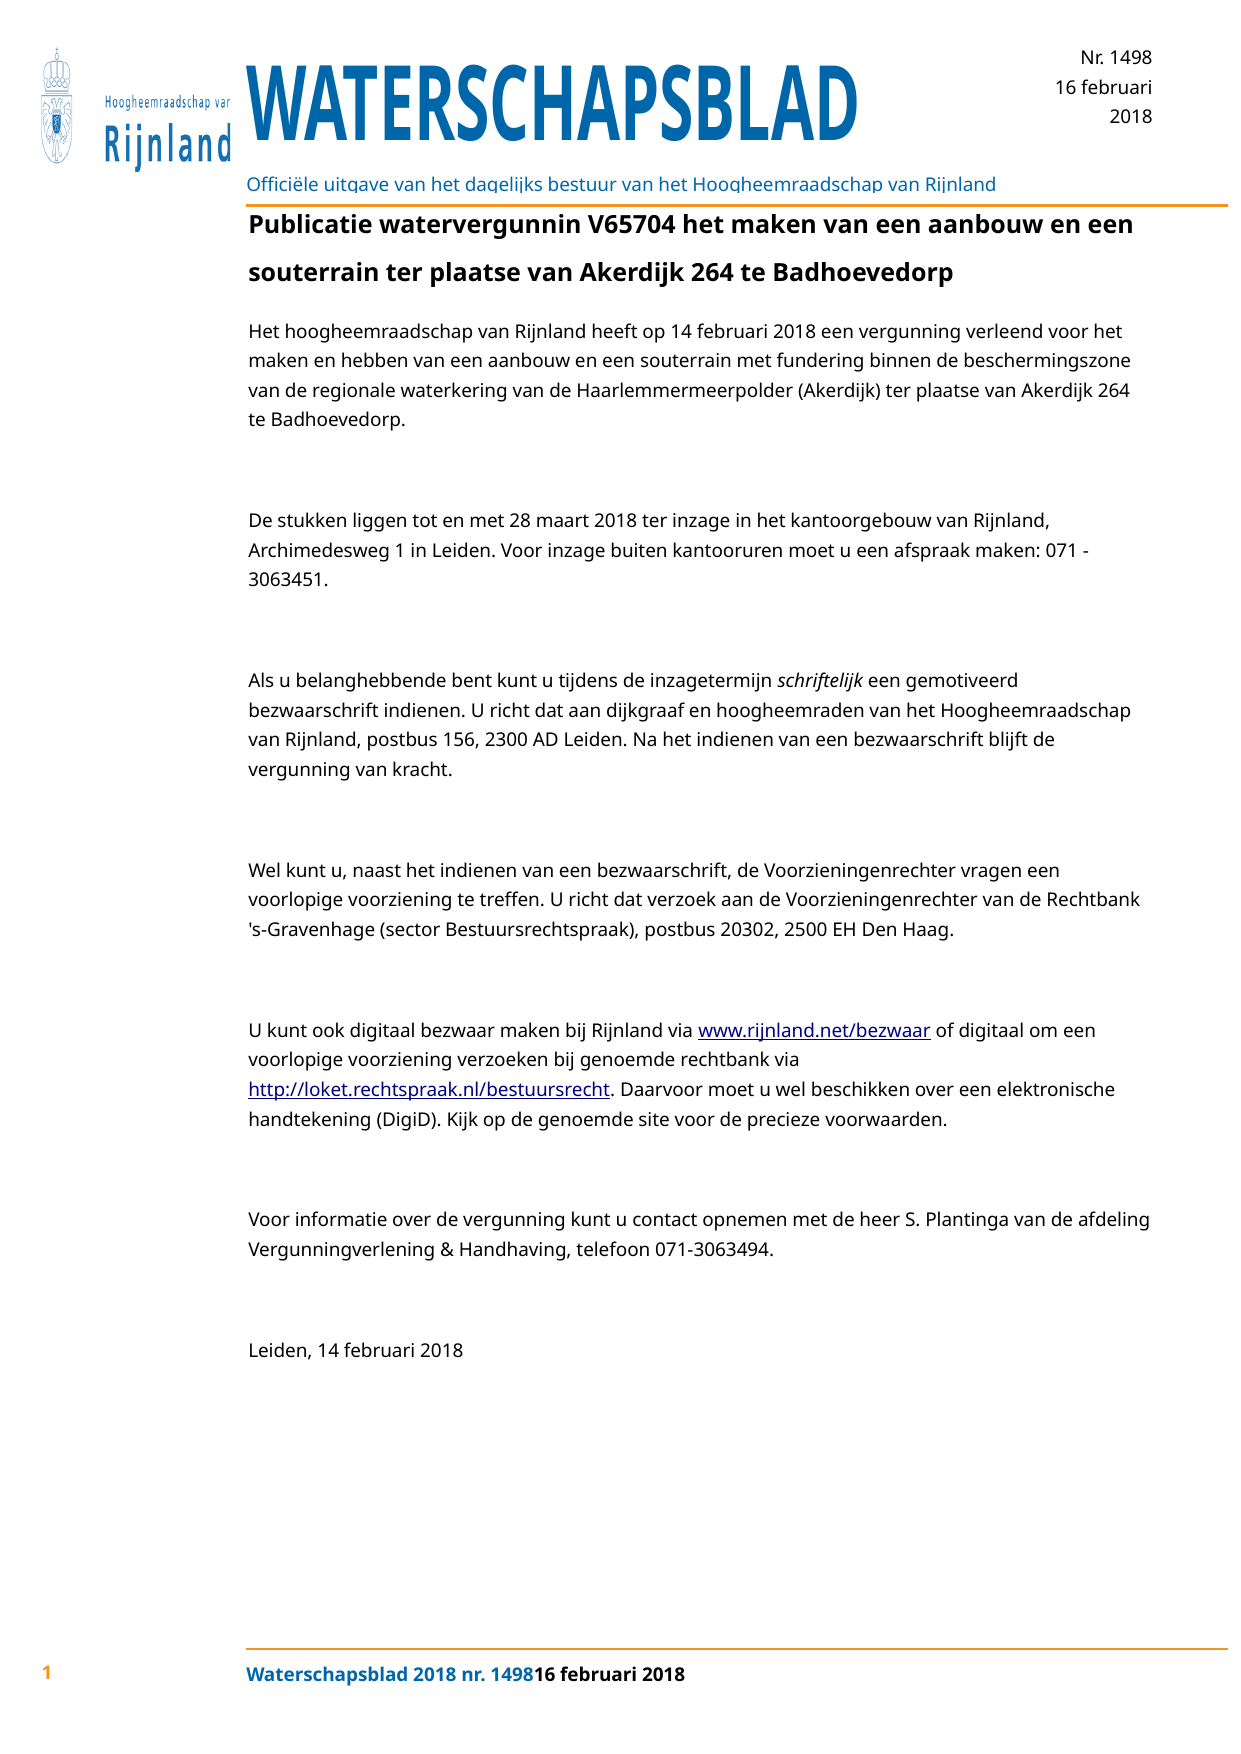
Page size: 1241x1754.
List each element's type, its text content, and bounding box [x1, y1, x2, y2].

picture [41, 47, 231, 172]
text Het hoogheemraadschap van Rijnland heeft op 14 februari 2018 een vergunning verleend voor het maken en hebben van een aanbouw en een souterrain met fundering binnen de beschermingszone van de regionale waterkering van de Haarlemmermeerpolder (Akerdijk) ter plaatse van Akerdijk 264 te Badhoevedorp. [248, 318, 1152, 432]
text U kunt ook digitaal bezwaar maken bij Rijnland via www.rijnland.net/bezwaar of digitaal om een voorlopige voorziening verzoeken bij genoemde rechtbank via http://loket.rechtspraak.nl/bestuursrecht. Daarvoor moet u wel beschikken over een elektronische handtekening (DigiD). Kijk op de genoemde site voor de precieze voorwaarden. [248, 1017, 1152, 1132]
text Publicatie watervergunnin V65704 het maken van een aanbouw en een souterrain ter plaatse van Akerdijk 264 te Badhoevedorp [248, 207, 1152, 288]
text Voor informatie over de vergunning kunt u contact opnemen met de heer S. Plantinga van de afdeling Vergunningverlening & Handhaving, telefoon 071-3063494. [248, 1207, 1152, 1262]
text Leiden, 14 februari 2018 [248, 1337, 1152, 1363]
text De stukken liggen tot en met 28 maart 2018 ter inzage in het kantoorgebouw van Rijnland, Archimedesweg 1 in Leiden. Voor inzage buiten kantooruren moet u een afspraak maken: 071 - 3063451. [248, 507, 1152, 592]
text Wel kunt u, naast het indienen van een bezwaarschrift, de Voorzieningenrechter vragen een voorlopige voorziening te treffen. U richt dat verzoek aan de Voorzieningenrechter van de Rechtbank 's-Gravenhage (sector Bestuursrechtspraak), postbus 20302, 2500 EH Den Haag. [248, 857, 1152, 942]
text Als u belanghebbende bent kunt u tijdens de inzagetermijn schriftelijk een gemotiveerd bezwaarschrift indienen. U richt dat aan dijkgraaf en hoogheemraden van het Hoogheemraadschap van Rijnland, postbus 156, 2300 AD Leiden. Na het indienen van een bezwaarschrift blijft de vergunning van kracht. [248, 667, 1152, 782]
